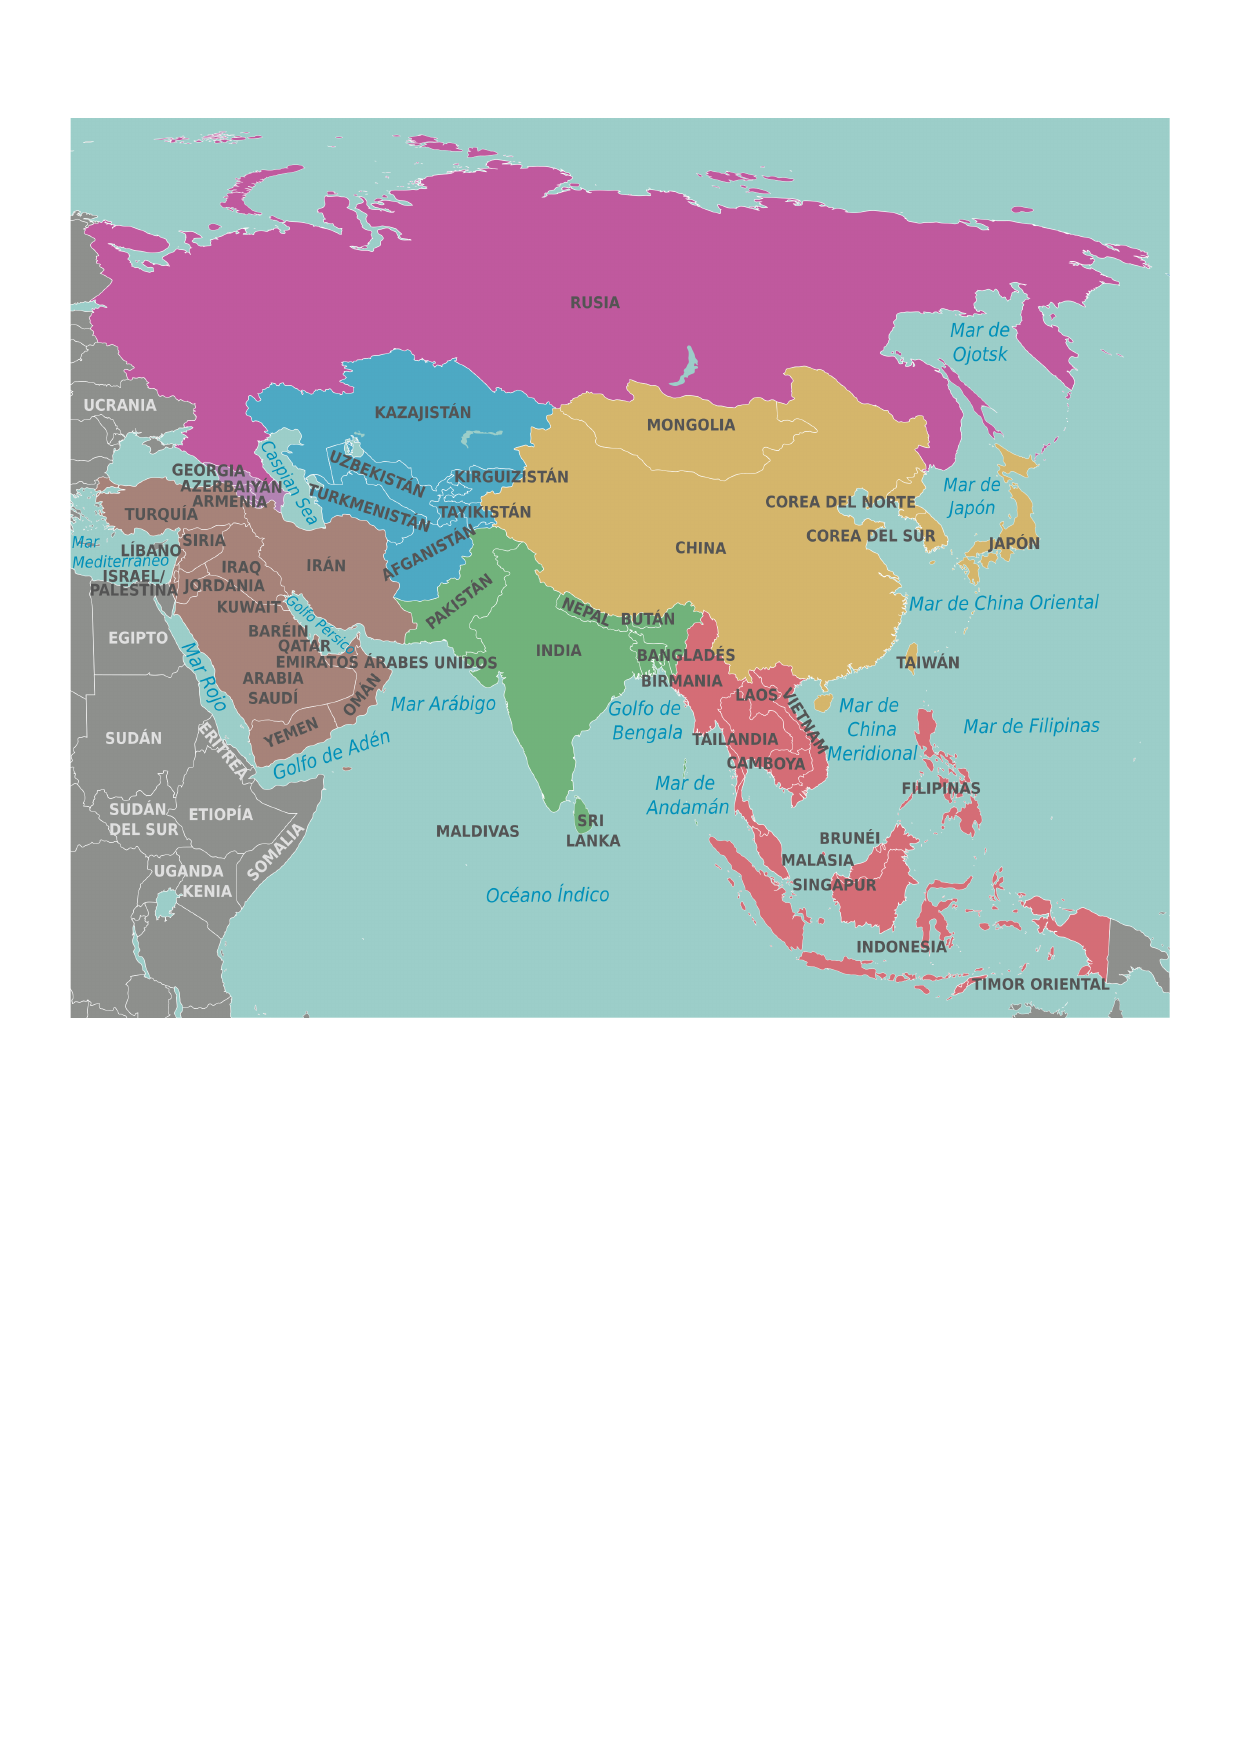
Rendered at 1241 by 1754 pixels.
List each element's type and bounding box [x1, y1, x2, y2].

picture [70, 118, 1170, 1018]
